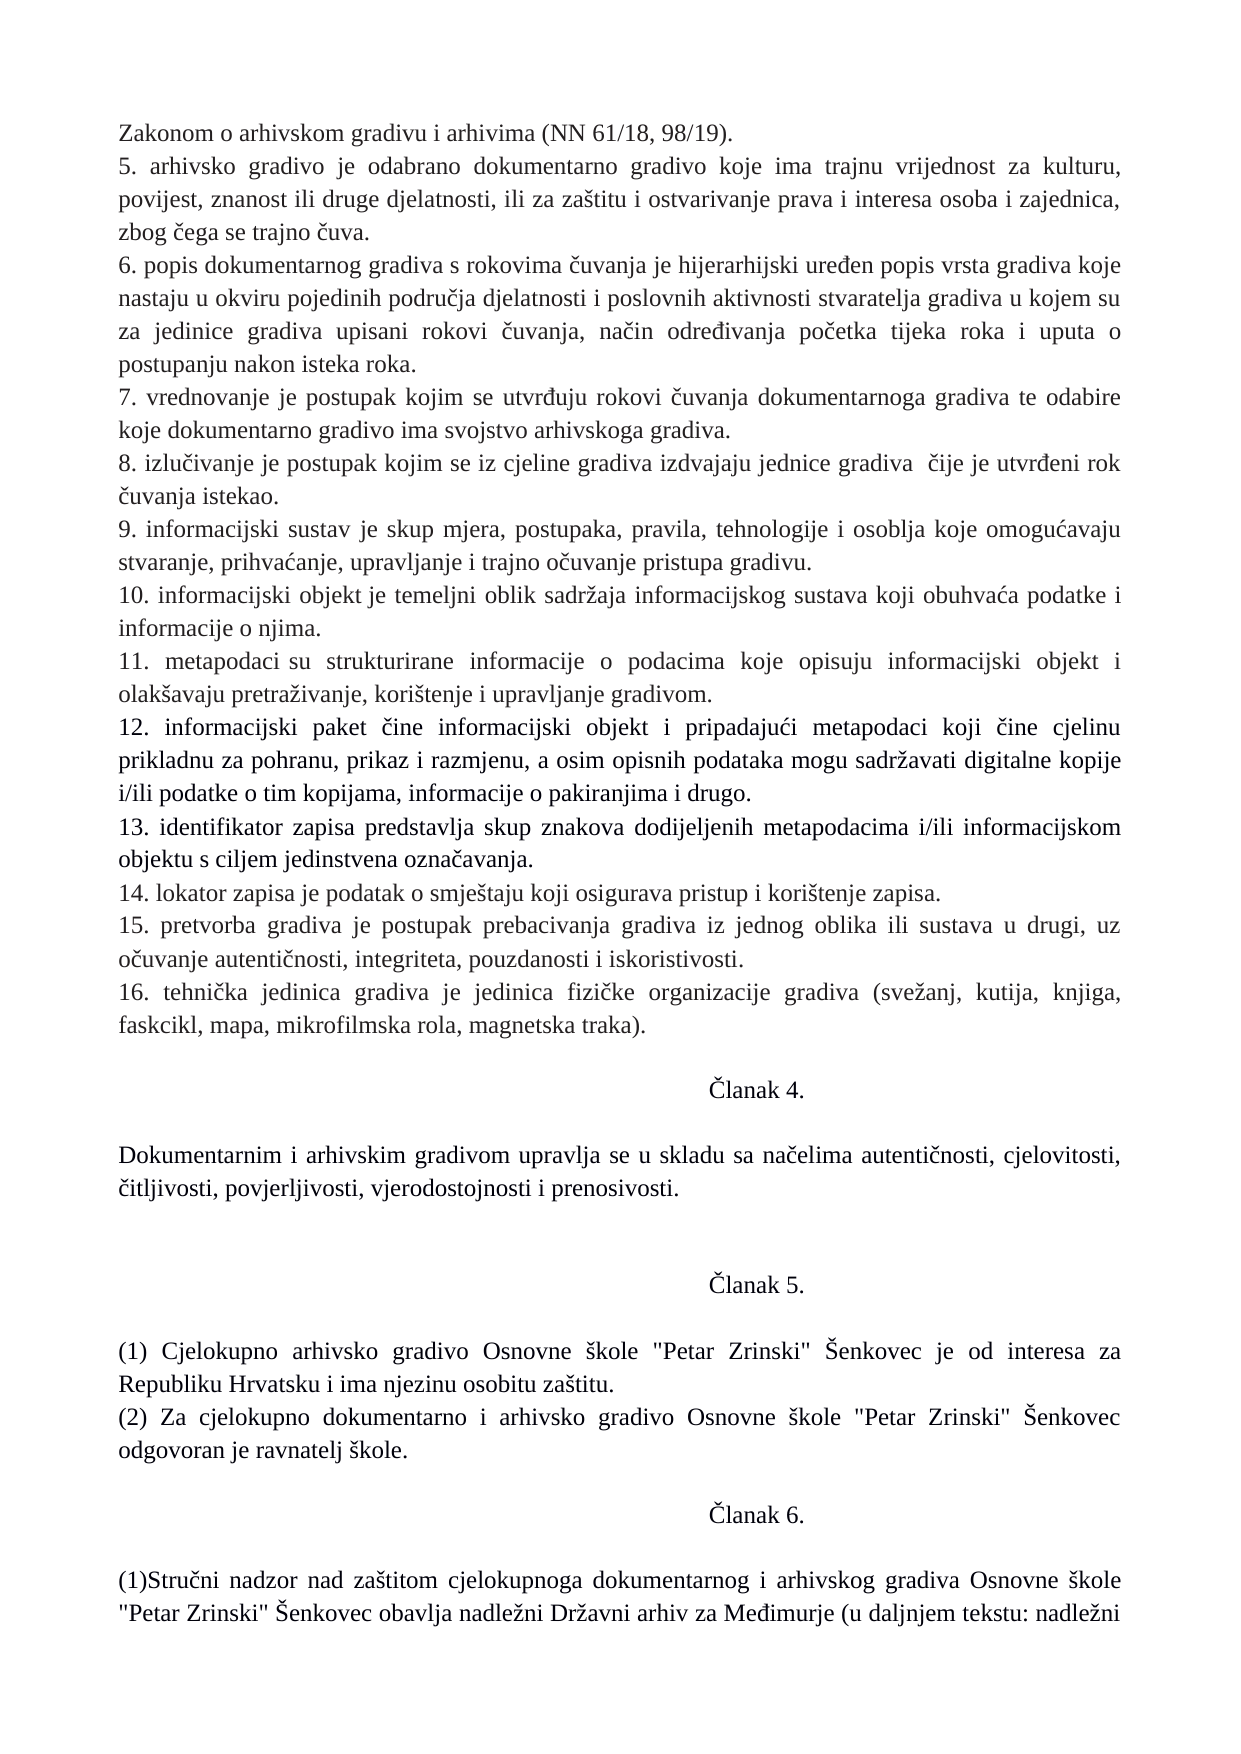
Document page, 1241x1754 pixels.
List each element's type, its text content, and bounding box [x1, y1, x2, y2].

text Zakonom o arhivskom gradivu i arhivima (NN 61/18, 98/19). [118, 118, 1122, 147]
text (1) Cjelokupno arhivsko gradivo Osnovne škole "Petar Zrinski" Šenkovec je od interesa za Republiku Hrvatsku i ima njezinu osobitu zaštitu. [118, 1336, 1122, 1397]
text 11. metapodaci su strukturirane informacije o podacima koje opisuju informacijski objekt i olakšavaju pretraživanje, korištenje i upravljanje gradivom. [118, 646, 1122, 708]
text Članak 4. [118, 1075, 1122, 1104]
text 7. vrednovanje je postupak kojim se utvrđuju rokovi čuvanja dokumentarnoga gradiva te odabire koje dokumentarno gradivo ima svojstvo arhivskoga gradiva. [118, 382, 1122, 444]
text 16. tehnička jedinica gradiva je jedinica fizičke organizacije gradiva (svežanj, kutija, knjiga, faskcikl, mapa, mikrofilmska rola, magnetska traka). [118, 977, 1122, 1038]
text 13. identifikator zapisa predstavlja skup znakova dodijeljenih metapodacima i/ili informacijskom objektu s ciljem jedinstvena označavanja. [118, 812, 1122, 873]
text 9. informacijski sustav je skup mjera, postupaka, pravila, tehnologije i osoblja koje omogućavaju stvaranje, prihvaćanje, upravljanje i trajno očuvanje pristupa gradivu. [118, 514, 1122, 576]
text 15. pretvorba gradiva je postupak prebacivanja gradiva iz jednog oblika ili sustava u drugi, uz očuvanje autentičnosti, integriteta, pouzdanosti i iskoristivosti. [118, 911, 1122, 972]
text Članak 5. [118, 1271, 1122, 1299]
text (1)Stručni nadzor nad zaštitom cjelokupnoga dokumentarnog i arhivskog gradiva Osnovne škole "Petar Zrinski" Šenkovec obavlja nadležni Državni arhiv za Međimurje (u daljnjem tekstu: nadležni [118, 1565, 1122, 1627]
text 6. popis dokumentarnog gradiva s rokovima čuvanja je hijerarhijski uređen popis vrsta gradiva koje nastaju u okviru pojedinih područja djelatnosti i poslovnih aktivnosti stvaratelja gradiva u kojem su za jedinice gradiva upisani rokovi čuvanja, način određivanja početka tijeka roka i uputa o postupanju nakon isteka roka. [118, 250, 1122, 378]
text 14. lokator zapisa je podatak o smještaju koji osigurava pristup i korištenje zapisa. [118, 878, 1122, 906]
text 8. izlučivanje je postupak kojim se iz cjeline gradiva izdvajaju jednice gradiva čije je utvrđeni rok čuvanja istekao. [118, 448, 1122, 510]
text Dokumentarnim i arhivskim gradivom upravlja se u skladu sa načelima autentičnosti, cjelovitosti, čitljivosti, povjerljivosti, vjerodostojnosti i prenosivosti. [118, 1140, 1122, 1202]
text Članak 6. [118, 1500, 1122, 1529]
text 12. informacijski paket čine informacijski objekt i pripadajući metapodaci koji čine cjelinu prikladnu za pohranu, prikaz i razmjenu, a osim opisnih podataka mogu sadržavati digitalne kopije i/ili podatke o tim kopijama, informacije o pakiranjima i drugo. [118, 712, 1122, 807]
text 10. informacijski objekt je temeljni oblik sadržaja informacijskog sustava koji obuhvaća podatke i informacije o njima. [118, 580, 1122, 642]
text (2) Za cjelokupno dokumentarno i arhivsko gradivo Osnovne škole "Petar Zrinski" Šenkovec odgovoran je ravnatelj škole. [118, 1402, 1122, 1463]
text 5. arhivsko gradivo je odabrano dokumentarno gradivo koje ima trajnu vrijednost za kulturu, povijest, znanost ili druge djelatnosti, ili za zaštitu i ostvarivanje prava i interesa osoba i zajednica, zbog čega se trajno čuva. [118, 151, 1122, 246]
